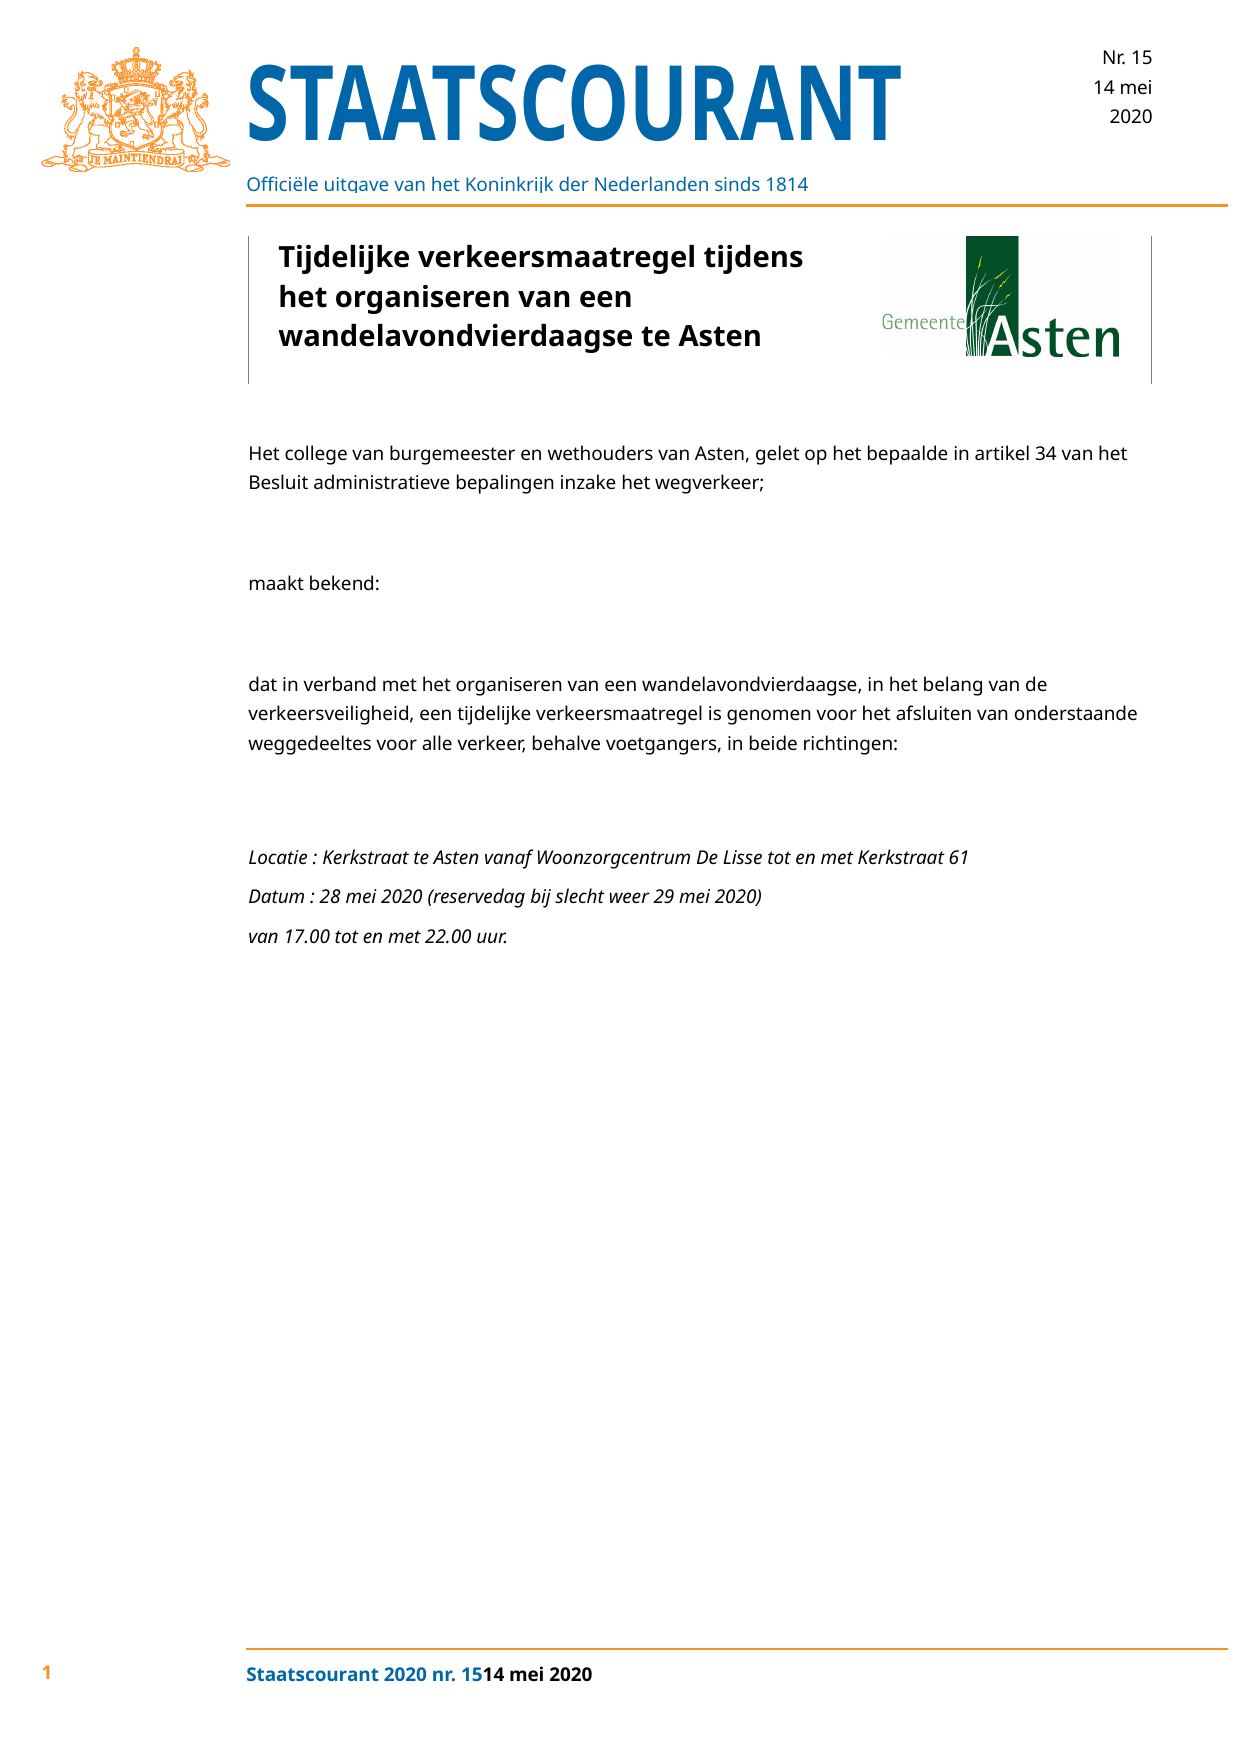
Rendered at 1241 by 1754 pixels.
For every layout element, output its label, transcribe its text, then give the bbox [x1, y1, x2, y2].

text van 17.00 tot en met 22.00 uur. [248, 923, 1152, 949]
picture [882, 236, 1119, 357]
text Het college van burgemeester en wethouders van Asten, gelet op het bepaalde in artikel 34 van het Besluit administratieve bepalingen inzake het wegverkeer; [248, 440, 1152, 495]
table_header Tijdelijke verkeersmaatregel tijdens het organiseren van een wandelavondvierdaagse te Asten [249, 236, 850, 384]
table_header [850, 236, 1151, 384]
text Datum : 28 mei 2020 (reservedag bij slecht weer 29 mei 2020) [248, 884, 1152, 909]
picture [41, 47, 231, 172]
text dat in verband met het organiseren van een wandelavondvierdaagse, in het belang van de verkeersveiligheid, een tijdelijke verkeersmaatregel is genomen voor het afsluiten van onderstaande weggedeeltes voor alle verkeer, behalve voetgangers, in beide richtingen: [248, 671, 1152, 756]
text Locatie : Kerkstraat te Asten vanaf Woonzorgcentrum De Lisse tot en met Kerkstraat 61 [248, 844, 1152, 870]
text maakt bekend: [248, 570, 1152, 596]
